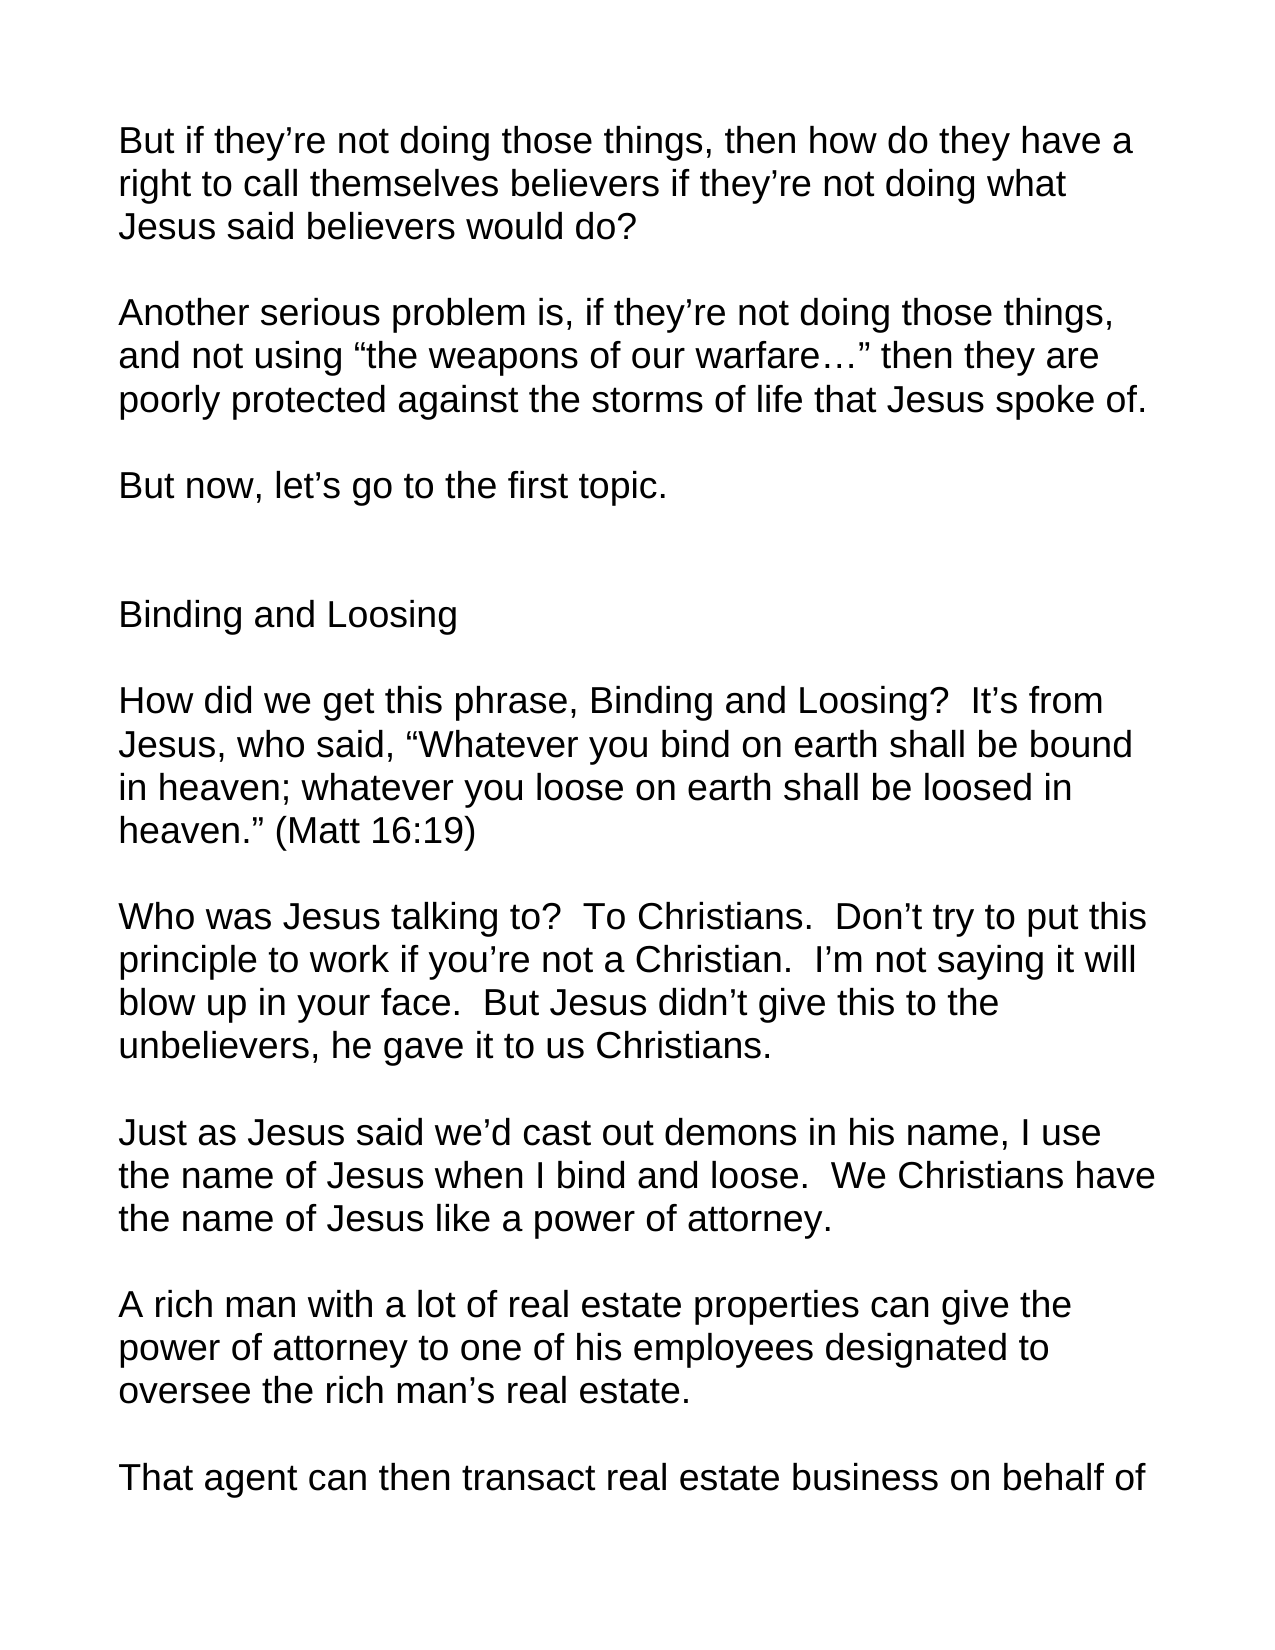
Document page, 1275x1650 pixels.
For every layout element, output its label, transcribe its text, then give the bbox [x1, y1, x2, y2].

text How did we get this phrase, Binding and Loosing? It’s from Jesus, who said, “Whatever you bind on earth shall be bound in heaven; whatever you loose on earth shall be loosed in heaven.” (Matt 16:19) [118, 679, 1157, 851]
text Another serious problem is, if they’re not doing those things, and not using “the weapons of our warfare…” then they are poorly protected against the storms of life that Jesus spoke of. [118, 291, 1157, 420]
text Just as Jesus said we’d cast out demons in his name, I use the name of Jesus when I bind and loose. We Christians have the name of Jesus like a power of attorney. [118, 1110, 1157, 1239]
text But now, let’s go to the first topic. [118, 420, 1157, 506]
text That agent can then transact real estate business on behalf of [118, 1455, 1157, 1498]
text Binding and Loosing [118, 592, 1157, 636]
text A rich man with a lot of real estate properties can give the power of attorney to one of his employees designated to oversee the rich man’s real estate. [118, 1282, 1157, 1412]
text But if they’re not doing those things, then how do they have a right to call themselves believers if they’re not doing what Jesus said believers would do? [118, 118, 1157, 247]
text Who was Jesus talking to? To Christians. Don’t try to put this principle to work if you’re not a Christian. I’m not saying it will blow up in your face. But Jesus didn’t give this to the unbelievers, he gave it to us Christians. [118, 894, 1157, 1067]
